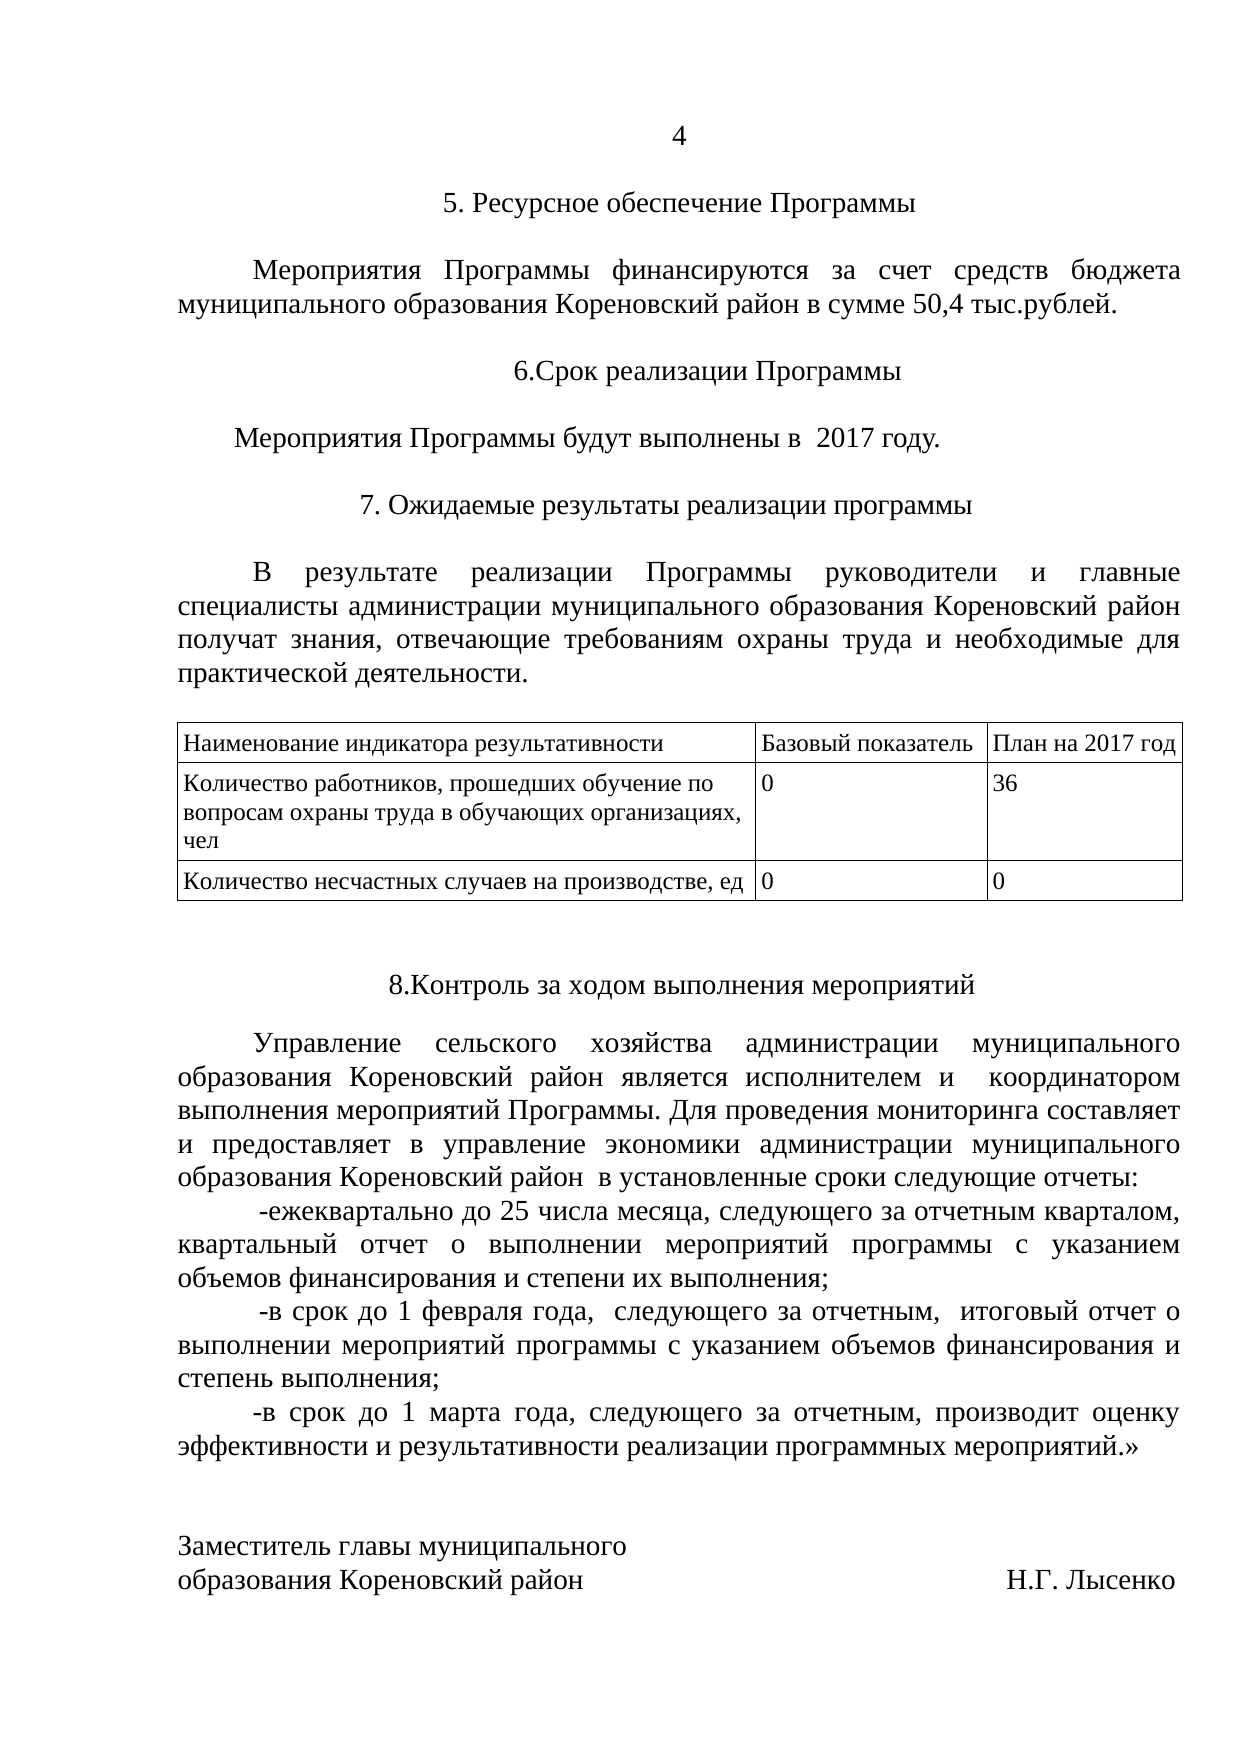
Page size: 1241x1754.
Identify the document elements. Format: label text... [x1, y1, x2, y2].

table_cell Количество работников, прошедших обучение по вопросам охраны труда в обучающих организациях, чел [178, 763, 755, 860]
text Мероприятия Программы финансируются за счет средств бюджета муниципального образования Кореновский район в сумме 50,4 тыс.рублей. [177, 252, 1181, 319]
text 4 [177, 118, 1181, 152]
table_cell 0 [756, 861, 987, 900]
table_header Наименование индикатора результативности [178, 723, 755, 762]
table_cell 36 [988, 763, 1182, 860]
text 6.Срок реализации Программы [177, 353, 1181, 386]
text -ежеквартально до 25 числа месяца, следующего за отчетным кварталом, квартальный отчет о выполнении мероприятий программы с указанием объемов финансирования и степени их выполнения; [177, 1193, 1181, 1293]
text 5. Ресурсное обеспечение Программы [177, 185, 1181, 219]
text Управление сельского хозяйства администрации муниципального образования Кореновский район является исполнителем и координатором выполнения мероприятий Программы. Для проведения мониторинга составляет и предоставляет в управление экономики администрации муниципального образования Кореновский район в установленные сроки следующие отчеты: [177, 1025, 1181, 1193]
table_cell 0 [988, 861, 1182, 900]
text образования Кореновский район Н.Г. Лысенко [177, 1562, 1181, 1595]
text Заместитель главы муниципального [177, 1528, 1181, 1562]
text Мероприятия Программы будут выполнены в 2017 году. [177, 420, 1181, 453]
text -в срок до 1 марта года, следующего за отчетным, производит оценку эффективности и результативности реализации программных мероприятий.» [177, 1394, 1181, 1461]
table_header План на 2017 год [988, 723, 1182, 762]
text В результате реализации Программы руководители и главные специалисты администрации муниципального образования Кореновский район получат знания, отвечающие требованиям охраны труда и необходимые для практической деятельности. [177, 554, 1181, 688]
text -в срок до 1 февраля года, следующего за отчетным, итоговый отчет о выполнении мероприятий программы с указанием объемов финансирования и степень выполнения; [177, 1293, 1181, 1394]
text 7. Ожидаемые результаты реализации программы [177, 487, 1154, 521]
table_cell Количество несчастных случаев на производстве, ед [178, 861, 755, 900]
table_header Базовый показатель [756, 723, 987, 762]
text 8.Контроль за ходом выполнения мероприятий [182, 967, 1181, 1001]
table_cell 0 [756, 763, 987, 860]
